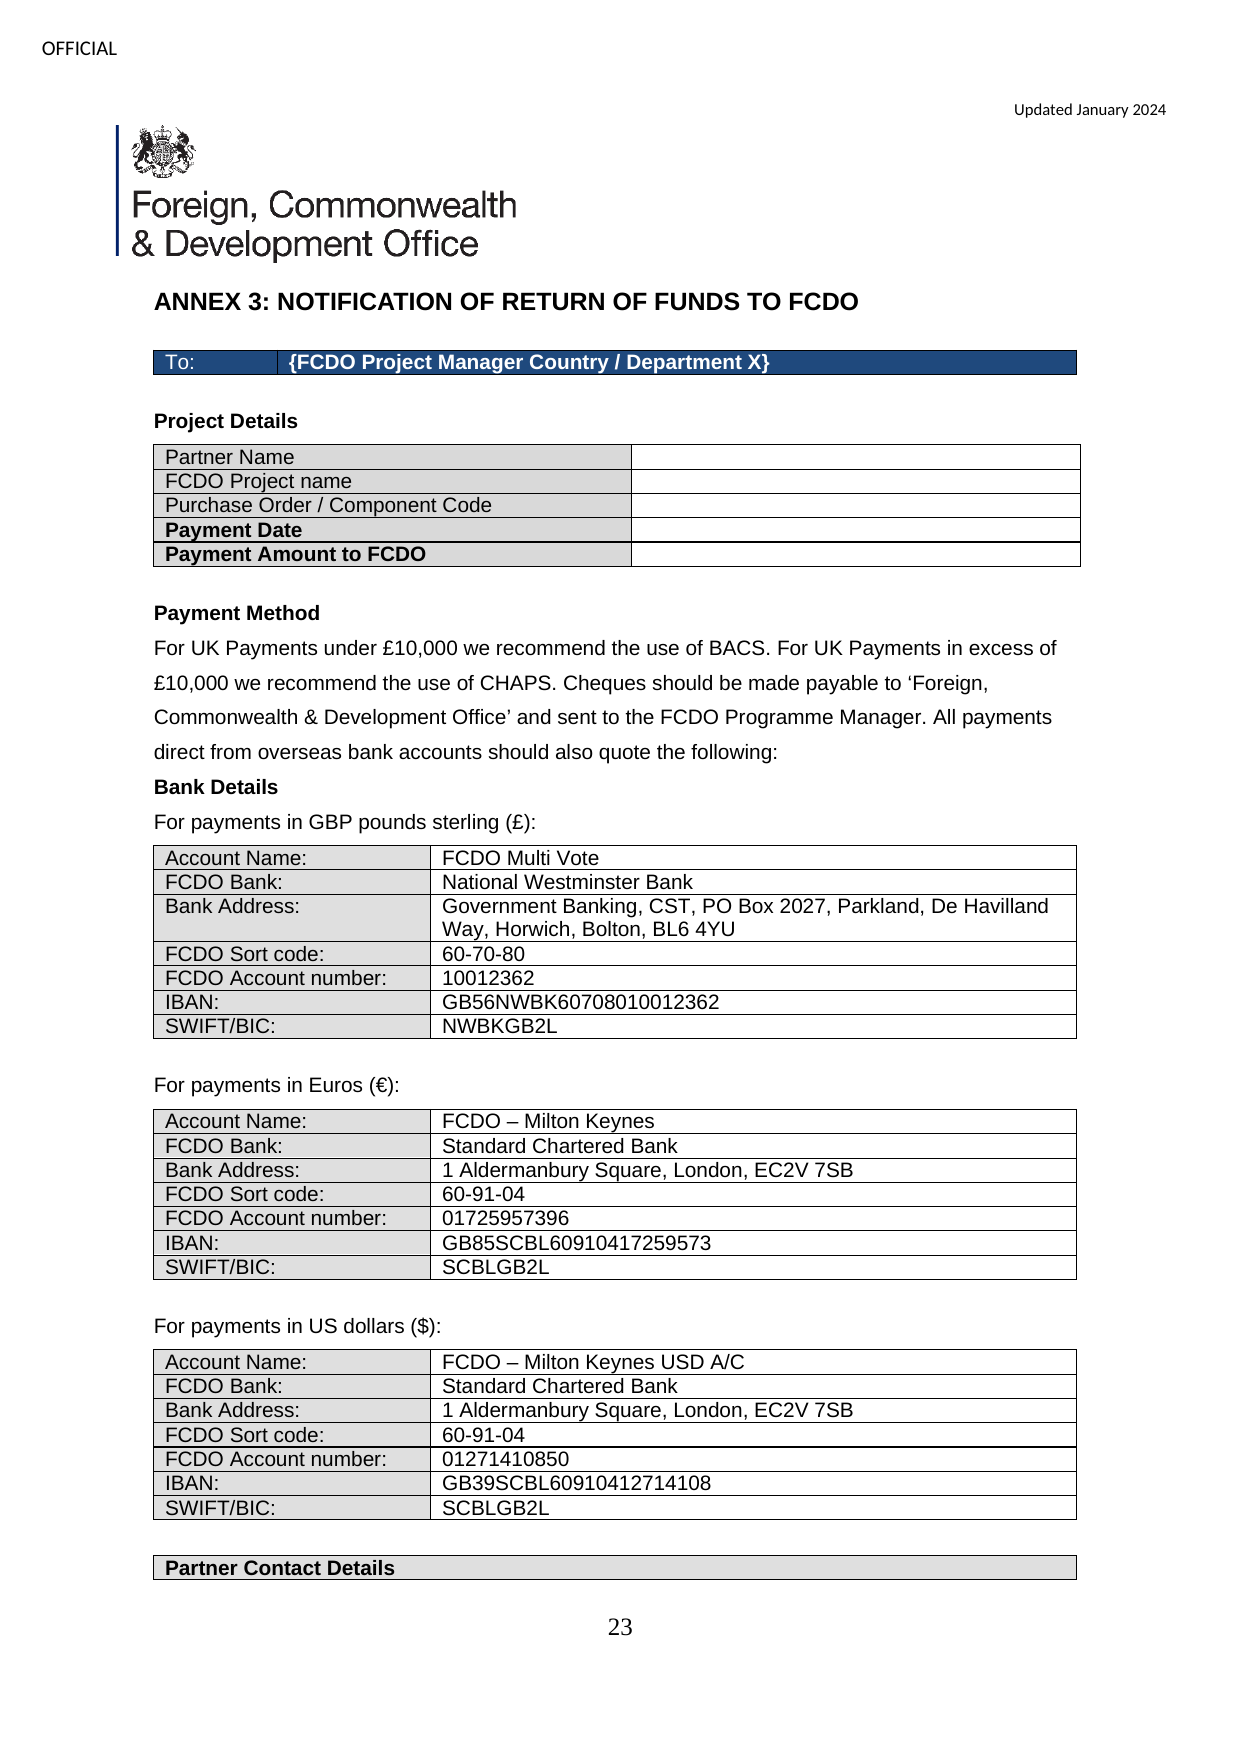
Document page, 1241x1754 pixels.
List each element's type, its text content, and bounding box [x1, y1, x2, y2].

table_cell FCDO Bank: [154, 1375, 430, 1398]
text For payments in Euros (€): [153, 1074, 1087, 1097]
table_header {FCDO Project Manager Country / Department X} [278, 351, 1076, 374]
table_cell SWIFT/BIC: [154, 1256, 430, 1279]
table_cell [632, 518, 1080, 541]
table_cell 1 Aldermanbury Square, London, EC2V 7SB [431, 1399, 1076, 1422]
text Bank Details [153, 776, 1087, 799]
subtitle ANNEX 3: NOTIFICATION OF RETURN OF FUNDS TO FCDO [153, 288, 1087, 316]
table_cell National Westminster Bank [431, 870, 1076, 894]
table_cell Government Banking, CST, PO Box 2027, Parkland, De Havilland Way, Horwich, Bolton, BL6 4YU [431, 895, 1076, 941]
table_header Account Name: [154, 846, 430, 869]
table_cell [632, 470, 1080, 493]
text Project Details [153, 409, 1087, 433]
text For payments in GBP pounds sterling (£): [153, 810, 1087, 833]
table_cell IBAN: [154, 1231, 430, 1254]
table_header To: [154, 351, 277, 374]
table_cell FCDO Sort code: [154, 1183, 430, 1206]
table_cell Payment Date [154, 518, 631, 541]
table_cell 01725957396 [431, 1207, 1076, 1230]
table_cell FCDO Bank: [154, 1134, 430, 1157]
picture [115, 125, 518, 263]
table_cell [632, 543, 1080, 566]
table_cell SCBLGB2L [431, 1496, 1076, 1519]
table_cell Bank Address: [154, 1399, 430, 1422]
table_header Partner Contact Details [154, 1556, 1076, 1579]
table_cell 60-91-04 [431, 1183, 1076, 1206]
table_cell IBAN: [154, 1472, 430, 1495]
table_cell FCDO Account number: [154, 1207, 430, 1230]
table_cell 60-70-80 [431, 942, 1076, 965]
table_cell 01271410850 [431, 1448, 1076, 1471]
text Payment Method [153, 602, 1087, 625]
table_cell NWBKGB2L [431, 1015, 1076, 1038]
text For UK Payments under £10,000 we recommend the use of BACS. For UK Payments in excess of £10,000 we recommend the use of CHAPS. Cheques should be made payable to ‘Foreign, Commonwealth & Development Office’ and sent to the FCDO Programme Manager. All payments direct from overseas bank accounts should also quote the following: [153, 636, 1087, 764]
table_cell GB56NWBK60708010012362 [431, 991, 1076, 1014]
table_cell FCDO Sort code: [154, 942, 430, 965]
table_cell FCDO Account number: [154, 1448, 430, 1471]
table_cell FCDO Account number: [154, 966, 430, 990]
table_cell Bank Address: [154, 895, 430, 941]
table_header Partner Name [154, 445, 631, 469]
text For payments in US dollars ($): [153, 1314, 1087, 1338]
table_cell Standard Chartered Bank [431, 1134, 1076, 1157]
table_cell Payment Amount to FCDO [154, 543, 631, 566]
table_header FCDO – Milton Keynes [431, 1110, 1076, 1133]
table_cell SCBLGB2L [431, 1256, 1076, 1279]
table_header FCDO Multi Vote [431, 846, 1076, 869]
table_cell Standard Chartered Bank [431, 1375, 1076, 1398]
table_cell 1 Aldermanbury Square, London, EC2V 7SB [431, 1159, 1076, 1182]
table_cell [632, 494, 1080, 517]
table_cell SWIFT/BIC: [154, 1015, 430, 1038]
table_cell FCDO Sort code: [154, 1423, 430, 1446]
table_cell GB85SCBL60910417259573 [431, 1231, 1076, 1254]
table_cell 10012362 [431, 966, 1076, 990]
table_cell GB39SCBL60910412714108 [431, 1472, 1076, 1495]
table_header FCDO – Milton Keynes USD A/C [431, 1350, 1076, 1374]
table_cell FCDO Project name [154, 470, 631, 493]
table_cell FCDO Bank: [154, 870, 430, 894]
table_cell SWIFT/BIC: [154, 1496, 430, 1519]
table_cell Bank Address: [154, 1159, 430, 1182]
table_header Account Name: [154, 1110, 430, 1133]
table_header Account Name: [154, 1350, 430, 1374]
table_cell 60-91-04 [431, 1423, 1076, 1446]
table_cell Purchase Order / Component Code [154, 494, 631, 517]
table_cell IBAN: [154, 991, 430, 1014]
table_header [632, 445, 1080, 469]
